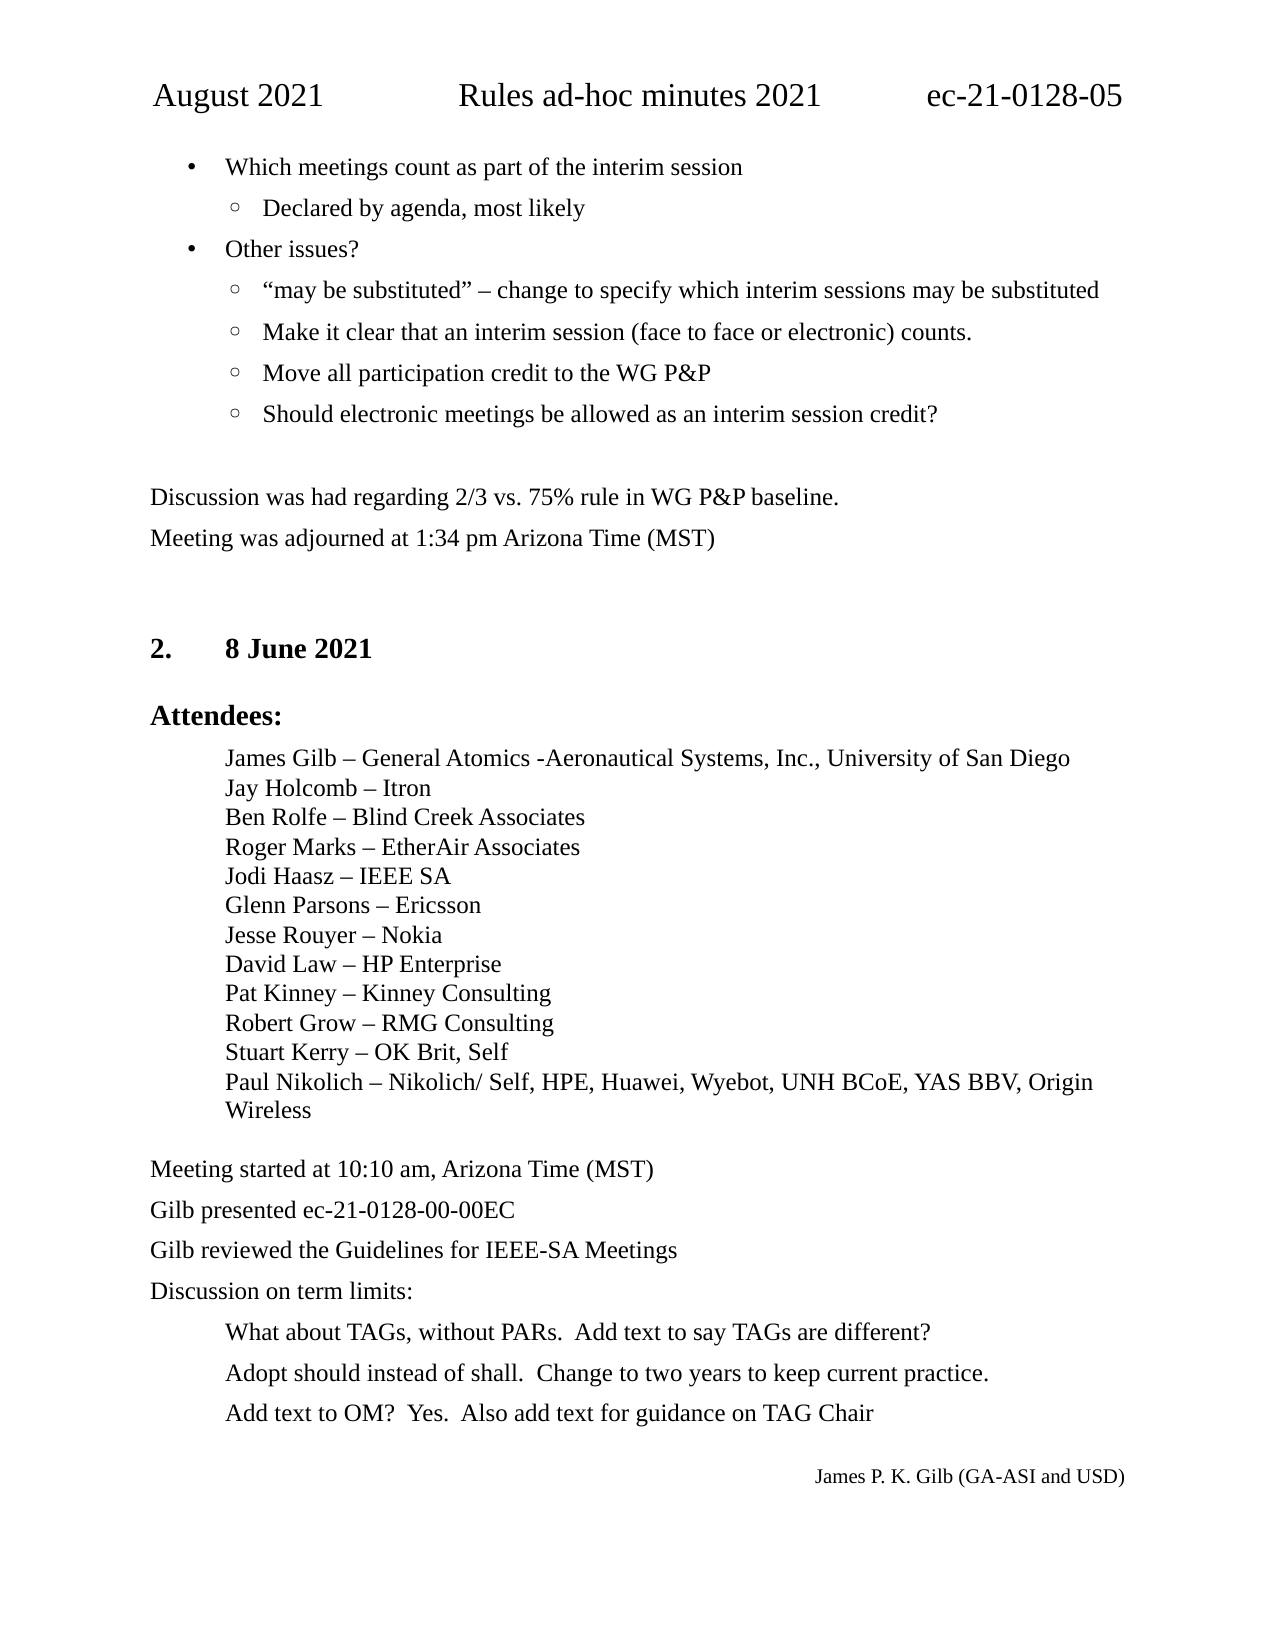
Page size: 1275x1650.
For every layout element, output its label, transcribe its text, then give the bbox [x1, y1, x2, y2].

list Other issues? [187, 234, 1125, 263]
list “may be substituted” – change to specify which interim sessions may be substituted [225, 275, 1125, 304]
text Add text to OM? Yes. Also add text for guidance on TAG Chair [225, 1398, 1125, 1427]
text Roger Marks – EtherAir Associates [225, 832, 1125, 860]
list Move all participation credit to the WG P&P [225, 358, 1125, 387]
subtitle 8 June 2021 Attendees: [150, 631, 1125, 732]
text Meeting was adjourned at 1:34 pm Arizona Time (MST) [150, 523, 1125, 552]
list Declared by agenda, most likely [225, 193, 1125, 222]
text What about TAGs, without PARs. Add text to say TAGs are different? [225, 1317, 1125, 1346]
text Stuart Kerry – OK Brit, Self [225, 1037, 1125, 1066]
text Gilb presented ec-21-0128-00-00EC [150, 1195, 1125, 1224]
text David Law – HP Enterprise [225, 949, 1125, 978]
list Should electronic meetings be allowed as an interim session credit? [225, 399, 1125, 428]
text Ben Rolfe – Blind Creek Associates [225, 802, 1125, 831]
text Jay Holcomb – Itron [225, 773, 1125, 802]
text James Gilb – General Atomics -Aeronautical Systems, Inc., University of San Diego [225, 743, 1125, 772]
text Jesse Rouyer – Nokia [225, 920, 1125, 948]
list Which meetings count as part of the interim session [187, 152, 1125, 180]
text Discussion on term limits: [150, 1276, 1125, 1305]
list Make it clear that an interim session (face to face or electronic) counts. [225, 317, 1125, 345]
text Pat Kinney – Kinney Consulting [225, 978, 1125, 1007]
text Meeting started at 10:10 am, Arizona Time (MST) [150, 1154, 1125, 1183]
text Adopt should instead of shall. Change to two years to keep current practice. [225, 1358, 1125, 1387]
text Robert Grow – RMG Consulting [225, 1008, 1125, 1037]
text Discussion was had regarding 2/3 vs. 75% rule in WG P&P baseline. [150, 482, 1125, 510]
text Jodi Haasz – IEEE SA [225, 861, 1125, 890]
text Paul Nikolich – Nikolich/ Self, HPE, Huawei, Wyebot, UNH BCoE, YAS BBV, Origin Wireless [225, 1067, 1125, 1124]
text Gilb reviewed the Guidelines for IEEE-SA Meetings [150, 1236, 1125, 1264]
text Glenn Parsons – Ericsson [225, 890, 1125, 919]
